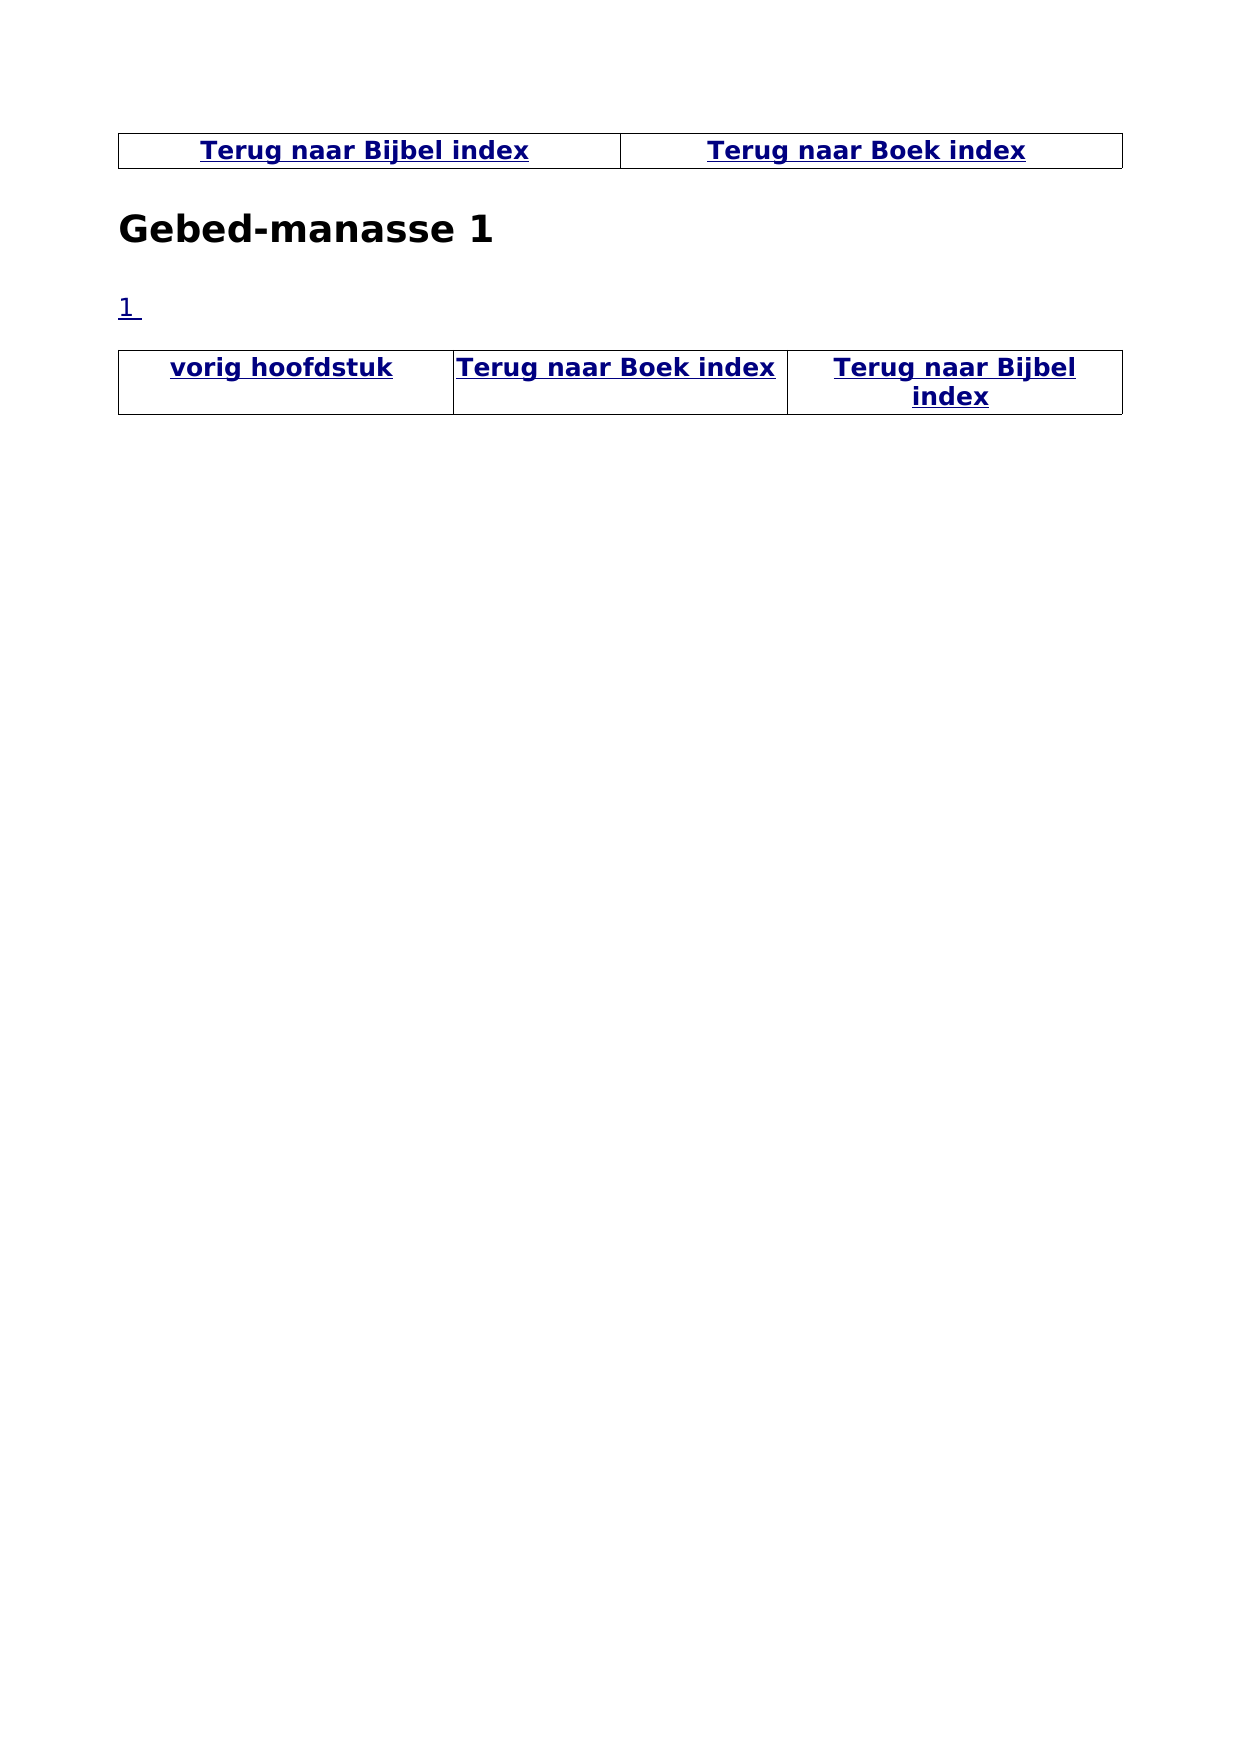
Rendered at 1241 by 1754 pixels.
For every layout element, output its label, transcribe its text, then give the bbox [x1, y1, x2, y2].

table_header Terug naar Bijbel index [788, 351, 1122, 414]
table_header Terug naar Bijbel index [119, 134, 620, 168]
table_header Terug naar Boek index [621, 134, 1122, 168]
text 1 [118, 264, 1122, 322]
table_header Terug naar Boek index [454, 351, 787, 414]
table_header vorig hoofdstuk [119, 351, 453, 414]
subtitle Gebed-manasse 1 [118, 208, 1122, 252]
